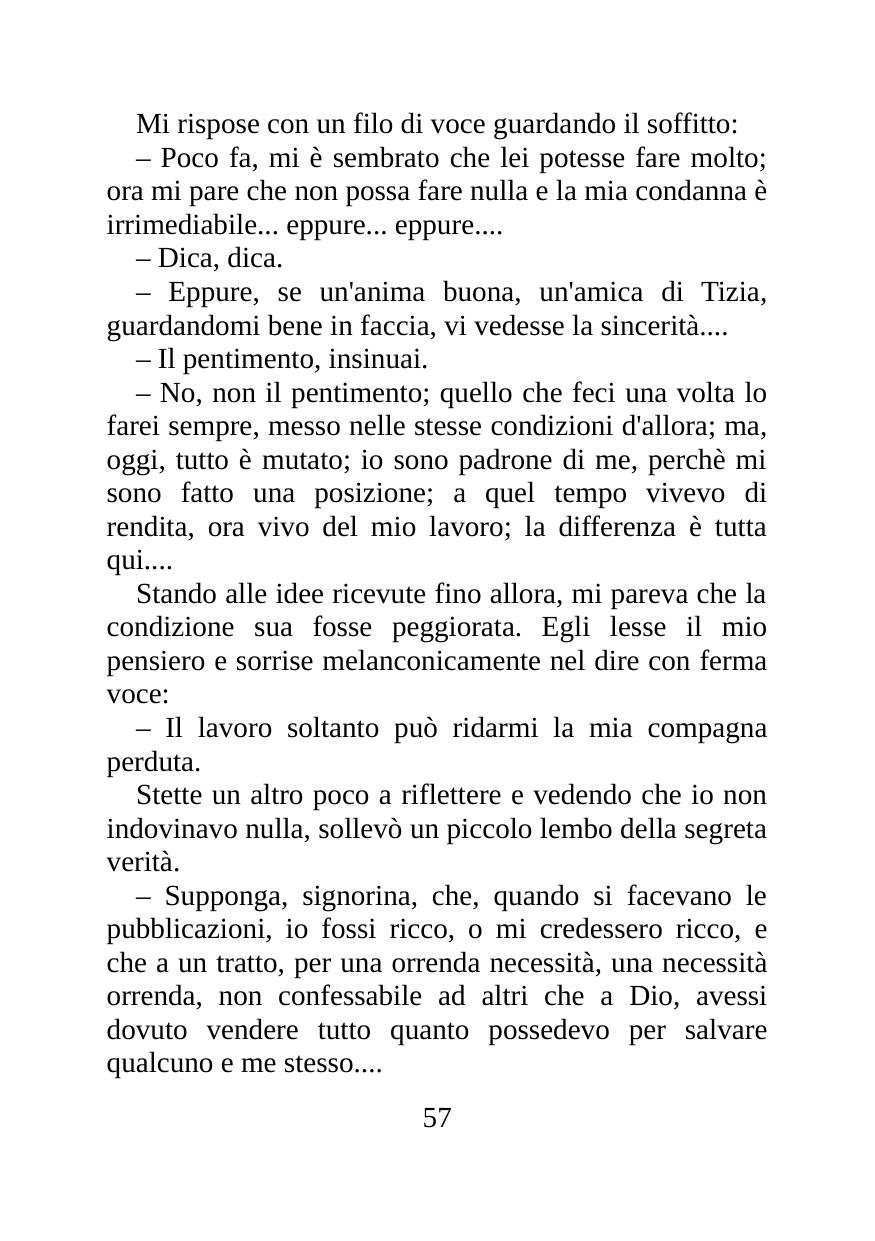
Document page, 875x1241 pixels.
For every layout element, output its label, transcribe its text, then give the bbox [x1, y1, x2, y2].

text ‒ Il pentimento, insinuai. [106, 341, 768, 375]
text ‒ Supponga, signorina, che, quando si facevano le pubblicazioni, io fossi ricco, o mi credessero ricco, e che a un tratto, per una orrenda necessità, una necessità orrenda, non confessabile ad altri che a Dio, avessi dovuto vendere tutto quanto possedevo per salvare qualcuno e me stesso.... [106, 878, 768, 1079]
text ‒ Il lavoro soltanto può ridarmi la mia compagna perduta. [106, 710, 768, 777]
text Mi rispose con un filo di voce guardando il soffitto: [106, 106, 768, 140]
text ‒ No, non il pentimento; quello che feci una volta lo farei sempre, messo nelle stesse condizioni d'allora; ma, oggi, tutto è mutato; io sono padrone di me, perchè mi sono fatto una posizione; a quel tempo vivevo di rendita, ora vivo del mio lavoro; la differenza è tutta qui.... [106, 375, 768, 576]
text ‒ Dica, dica. [106, 241, 768, 274]
text ‒ Eppure, se un'anima buona, un'amica di Tizia, guardandomi bene in faccia, vi vedesse la sincerità.... [106, 274, 768, 341]
text ‒ Poco fa, mi è sembrato che lei potesse fare molto; ora mi pare che non possa fare nulla e la mia condanna è irrimediabile... eppure... eppure.... [106, 140, 768, 241]
text Stando alle idee ricevute fino allora, mi pareva che la condizione sua fosse peggiorata. Egli lesse il mio pensiero e sorrise melanconicamente nel dire con ferma voce: [106, 576, 768, 710]
text Stette un altro poco a riflettere e vedendo che io non indovinavo nulla, sollevò un piccolo lembo della segreta verità. [106, 777, 768, 878]
